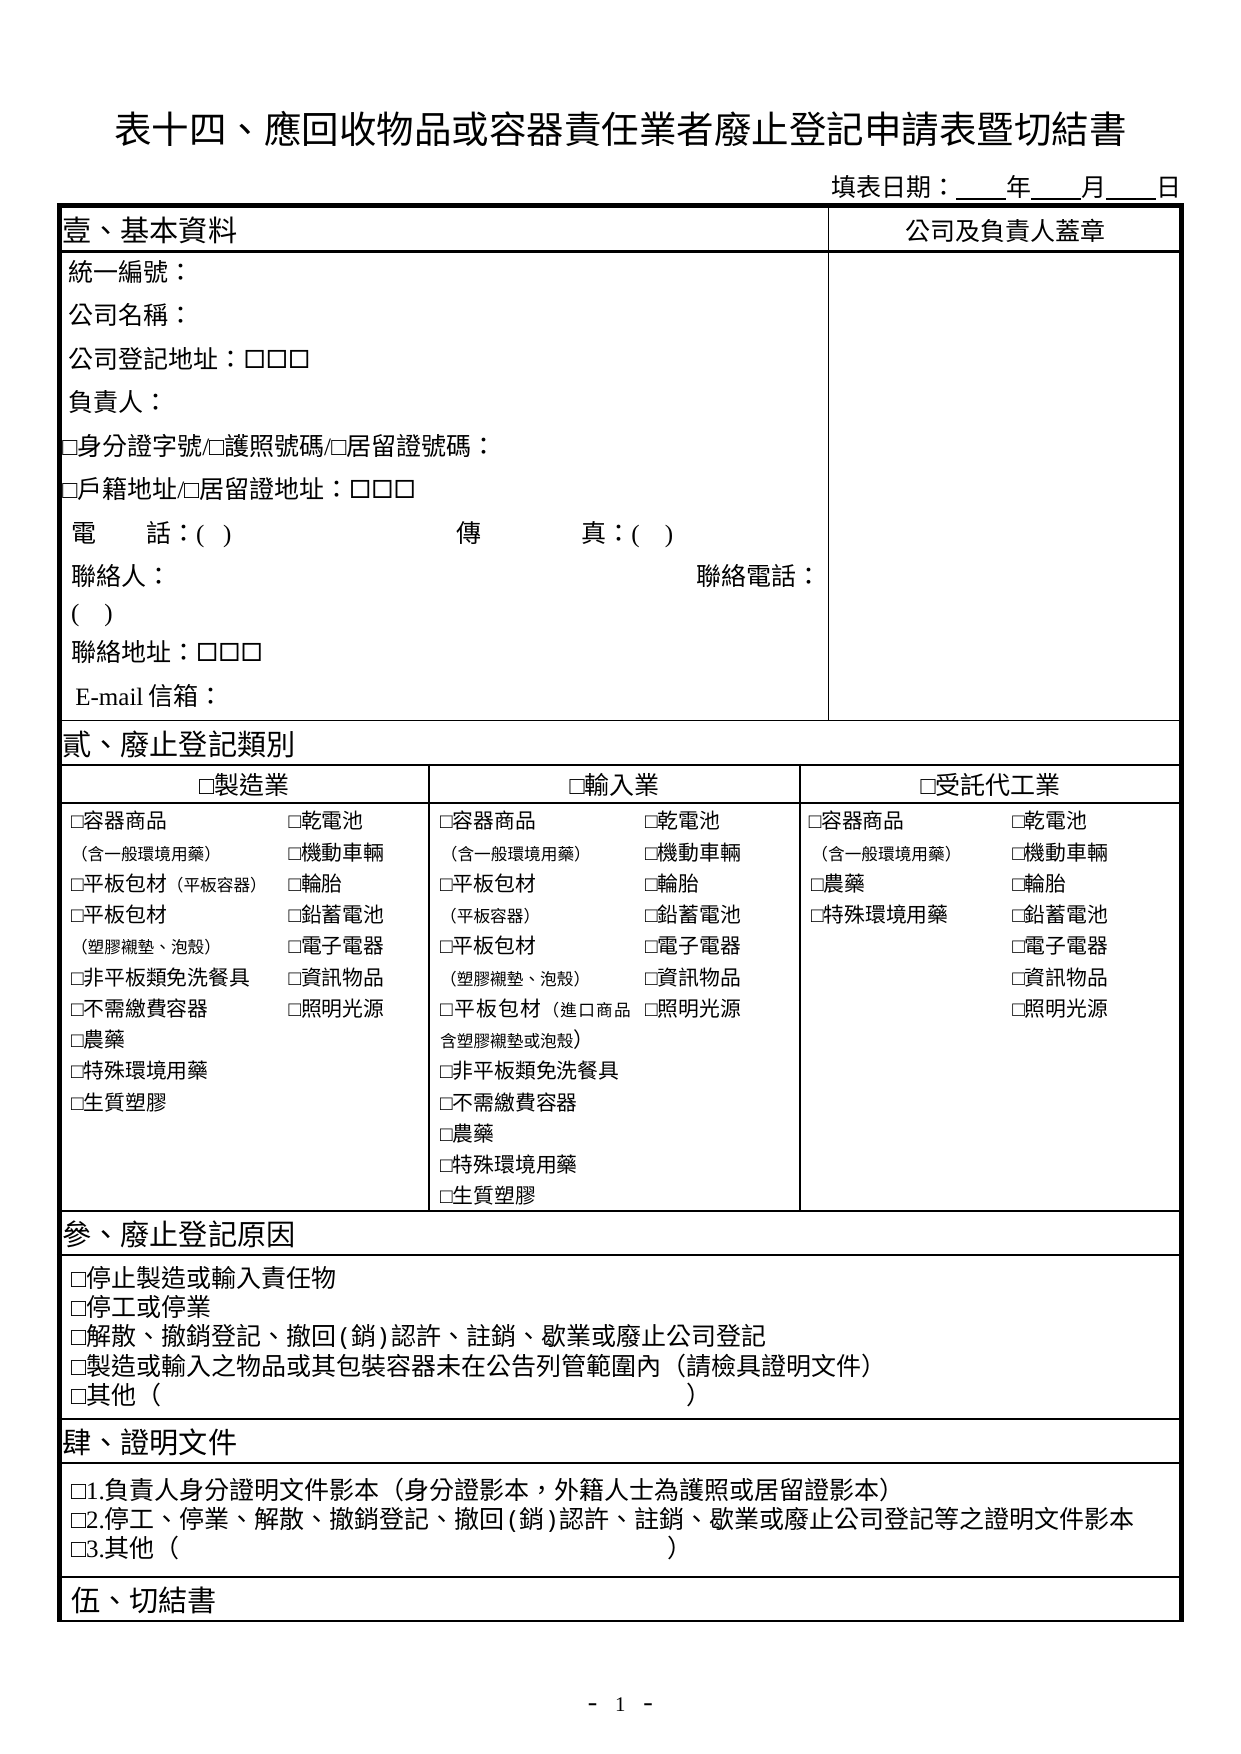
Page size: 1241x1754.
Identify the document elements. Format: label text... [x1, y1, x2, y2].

table_cell □乾電池 □機動車輛 □輪胎 □鉛蓄電池 □電子電器 □資訊物品 □照明光源 [1003, 804, 1179, 1210]
table_cell □容器商品 （含一般環境用藥） □平板包材 （平板容器） □平板包材 （塑膠襯墊、泡殼） □平板包材（進口商品含塑膠襯墊或泡殼） □非平板類免洗餐具 □不需繳費容器 □農藥 □特殊環境用藥 □生質塑膠 [430, 804, 634, 1210]
table_cell □乾電池 □機動車輛 □輪胎 □鉛蓄電池 □電子電器 □資訊物品 □照明光源 [634, 804, 799, 1210]
table_cell [829, 253, 1179, 720]
table_cell □輸入業 [430, 766, 799, 802]
table_cell □停止製造或輸入責任物 □停工或停業 □解散、撤銷登記、撤回(銷)認許、註銷、歇業或廢止公司登記 □製造或輸入之物品或其包裝容器未在公告列管範圍內（請檢具證明文件） □其他（ ） [62, 1256, 1179, 1418]
table_cell □1.負責人身分證明文件影本（身分證影本，外籍人士為護照或居留證影本） □2.停工、停業、解散、撤銷登記、撤回(銷)認許、註銷、歇業或廢止公司登記等之證明文件影本 □3.其他（ ） [62, 1464, 1179, 1576]
table_cell 參、廢止登記原因 [62, 1212, 1179, 1254]
table_cell □容器商品 （含一般環境用藥） □平板包材（平板容器） □平板包材 （塑膠襯墊、泡殼） □非平板類免洗餐具 □不需繳費容器 □農藥 □特殊環境用藥 □生質塑膠 [62, 804, 277, 1210]
table_cell □受託代工業 [801, 766, 1179, 802]
table_cell 統一編號： 公司名稱： 公司登記地址： 負責人： □身分證字號/□護照號碼/□居留證號碼： □戶籍地址/□居留證地址： 電 話：( ) 傳 真：( ) 聯絡人： 聯絡電話：( ) 聯絡地址： E-mail信箱： [62, 253, 828, 720]
table_cell 貳、廢止登記類別 [62, 721, 1179, 763]
table_cell □製造業 [62, 766, 428, 802]
text 填表日期： 年 月 日 [59, 167, 1181, 203]
table_header 壹、基本資料 [62, 208, 828, 250]
table_cell □乾電池 □機動車輛 □輪胎 □鉛蓄電池 □電子電器 □資訊物品 □照明光源 [277, 804, 428, 1210]
table_cell 肆、證明文件 [62, 1420, 1179, 1462]
table_cell 伍、切結書 [62, 1578, 1179, 1620]
text 表十四、應回收物品或容器責任業者廢止登記申請表暨切結書 [59, 100, 1181, 154]
table_cell □容器商品 （含一般環境用藥） □農藥 □特殊環境用藥 [801, 804, 1003, 1210]
table_header 公司及負責人蓋章 [829, 208, 1179, 250]
